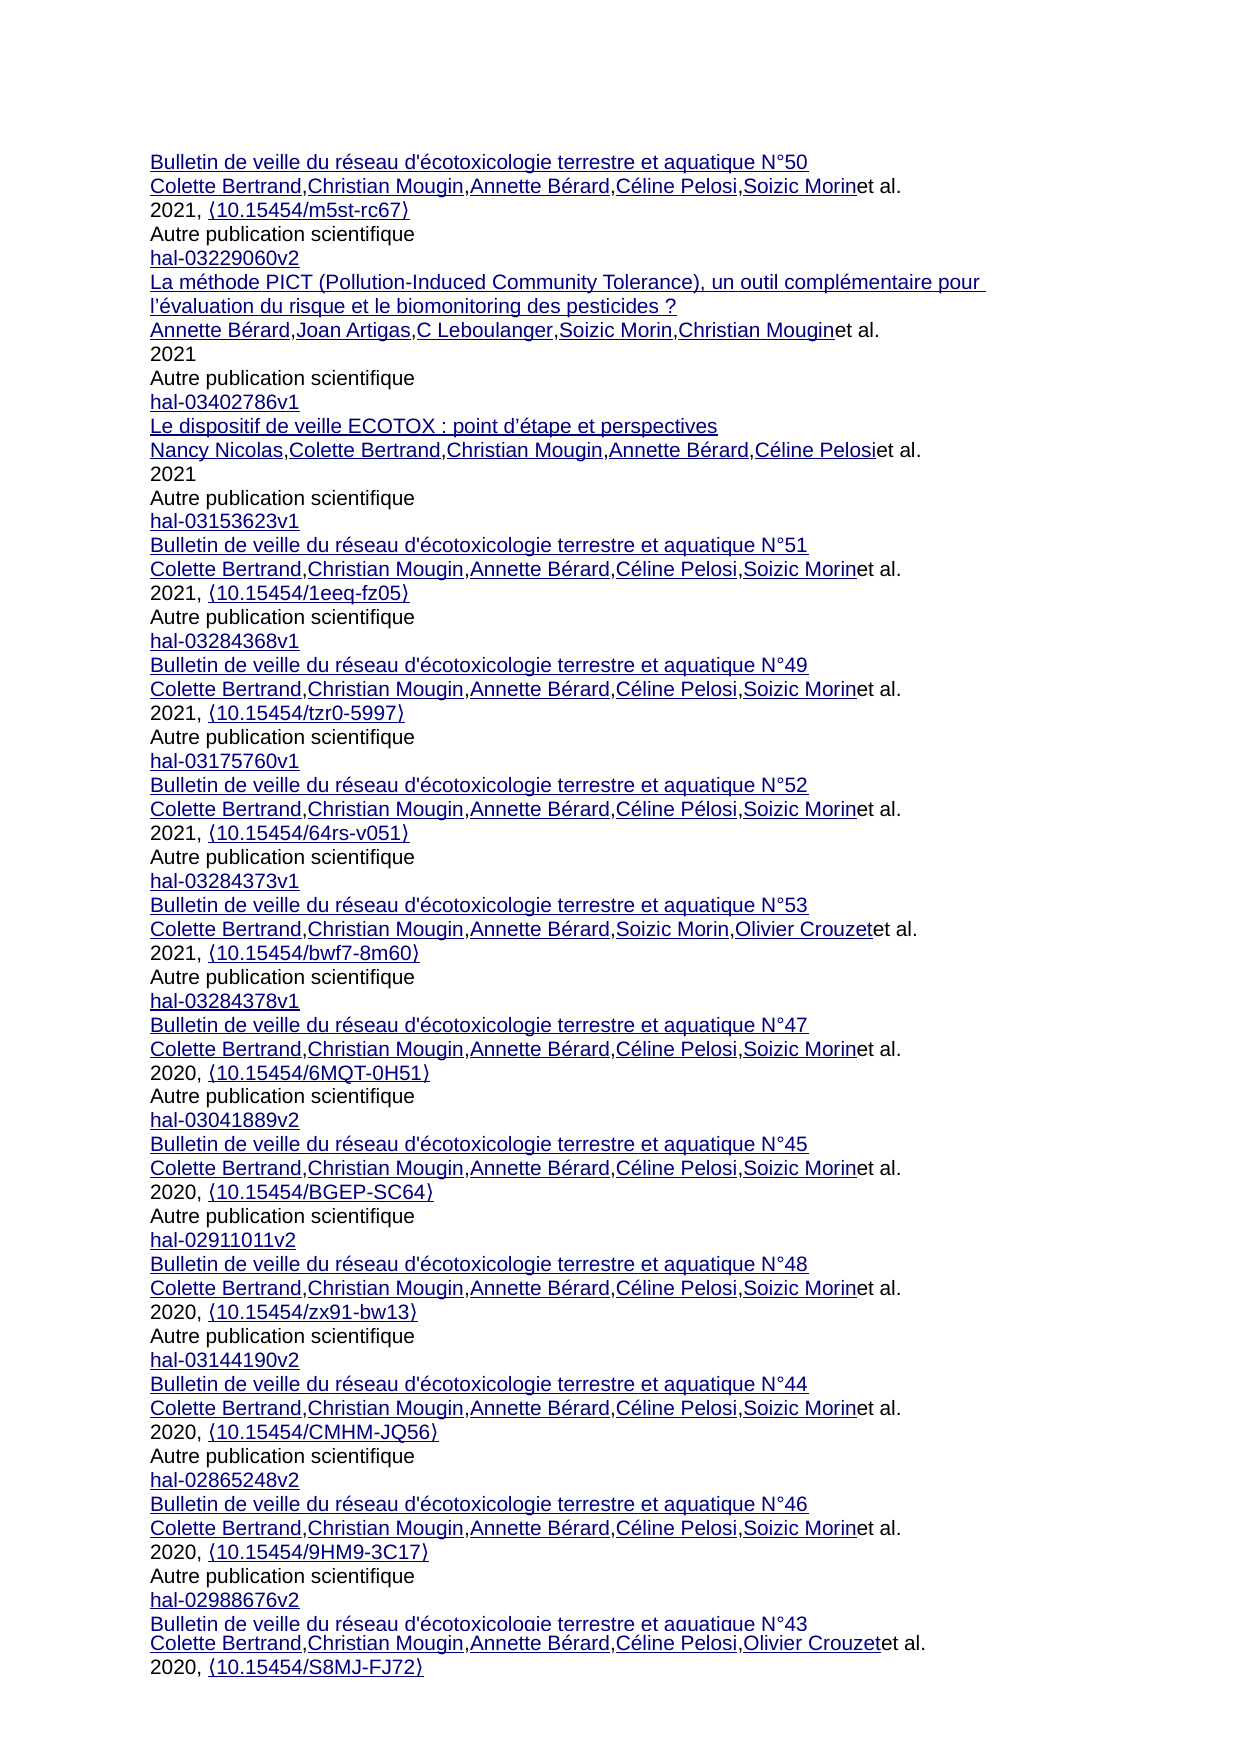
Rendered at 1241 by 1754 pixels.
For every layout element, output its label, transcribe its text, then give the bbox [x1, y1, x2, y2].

table_cell La méthode PICT (Pollution-Induced Community Tolerance), un outil complémentaire pour l’évaluation du risque et le biomonitoring des pesticides ? Annette Bérard,Joan Artigas,C Leboulanger,Soizic Morin,Christian Mouginet al. 2021 Autre publication scientifique hal-03402786v1 [150, 270, 1090, 413]
table_cell Bulletin de veille du réseau d'écotoxicologie terrestre et aquatique N°50 Colette Bertrand,Christian Mougin,Annette Bérard,Céline Pelosi,Soizic Morinet al. 2021, ⟨10.15454/m5st-rc67⟩ Autre publication scientifique hal-03229060v2 [150, 150, 1090, 270]
table_cell Le dispositif de veille ECOTOX : point d’étape et perspectives Nancy Nicolas,Colette Bertrand,Christian Mougin,Annette Bérard,Céline Pelosiet al. 2021 Autre publication scientifique hal-03153623v1 [150, 414, 1090, 533]
table_cell Bulletin de veille du réseau d'écotoxicologie terrestre et aquatique N°52 Colette Bertrand,Christian Mougin,Annette Bérard,Céline Pélosi,Soizic Morinet al. 2021, ⟨10.15454/64rs-v051⟩ Autre publication scientifique hal-03284373v1 [150, 773, 1090, 893]
table_cell Bulletin de veille du réseau d'écotoxicologie terrestre et aquatique N°47 Colette Bertrand,Christian Mougin,Annette Bérard,Céline Pelosi,Soizic Morinet al. 2020, ⟨10.15454/6MQT-0H51⟩ Autre publication scientifique hal-03041889v2 [150, 1013, 1090, 1132]
table_cell Bulletin de veille du réseau d'écotoxicologie terrestre et aquatique N°49 Colette Bertrand,Christian Mougin,Annette Bérard,Céline Pelosi,Soizic Morinet al. 2021, ⟨10.15454/tzr0-5997⟩ Autre publication scientifique hal-03175760v1 [150, 653, 1090, 773]
table_cell Bulletin de veille du réseau d'écotoxicologie terrestre et aquatique N°48 Colette Bertrand,Christian Mougin,Annette Bérard,Céline Pelosi,Soizic Morinet al. 2020, ⟨10.15454/zx91-bw13⟩ Autre publication scientifique hal-03144190v2 [150, 1252, 1090, 1372]
table_cell Bulletin de veille du réseau d'écotoxicologie terrestre et aquatique N°44 Colette Bertrand,Christian Mougin,Annette Bérard,Céline Pelosi,Soizic Morinet al. 2020, ⟨10.15454/CMHM-JQ56⟩ Autre publication scientifique hal-02865248v2 [150, 1372, 1090, 1492]
table_cell Bulletin de veille du réseau d'écotoxicologie terrestre et aquatique N°45 Colette Bertrand,Christian Mougin,Annette Bérard,Céline Pelosi,Soizic Morinet al. 2020, ⟨10.15454/BGEP-SC64⟩ Autre publication scientifique hal-02911011v2 [150, 1132, 1090, 1252]
table_cell Bulletin de veille du réseau d'écotoxicologie terrestre et aquatique N°53 Colette Bertrand,Christian Mougin,Annette Bérard,Soizic Morin,Olivier Crouzetet al. 2021, ⟨10.15454/bwf7-8m60⟩ Autre publication scientifique hal-03284378v1 [150, 893, 1090, 1012]
table_cell Bulletin de veille du réseau d'écotoxicologie terrestre et aquatique N°51 Colette Bertrand,Christian Mougin,Annette Bérard,Céline Pelosi,Soizic Morinet al. 2021, ⟨10.15454/1eeq-fz05⟩ Autre publication scientifique hal-03284368v1 [150, 533, 1090, 653]
table_cell Bulletin de veille du réseau d'écotoxicologie terrestre et aquatique N°43 Colette Bertrand,Christian Mougin,Annette Bérard,Céline Pelosi,Olivier Crouzetet al. 2020, ⟨10.15454/S8MJ-FJ72⟩ [150, 1611, 1090, 1679]
table_cell Bulletin de veille du réseau d'écotoxicologie terrestre et aquatique N°46 Colette Bertrand,Christian Mougin,Annette Bérard,Céline Pelosi,Soizic Morinet al. 2020, ⟨10.15454/9HM9-3C17⟩ Autre publication scientifique hal-02988676v2 [150, 1492, 1090, 1611]
